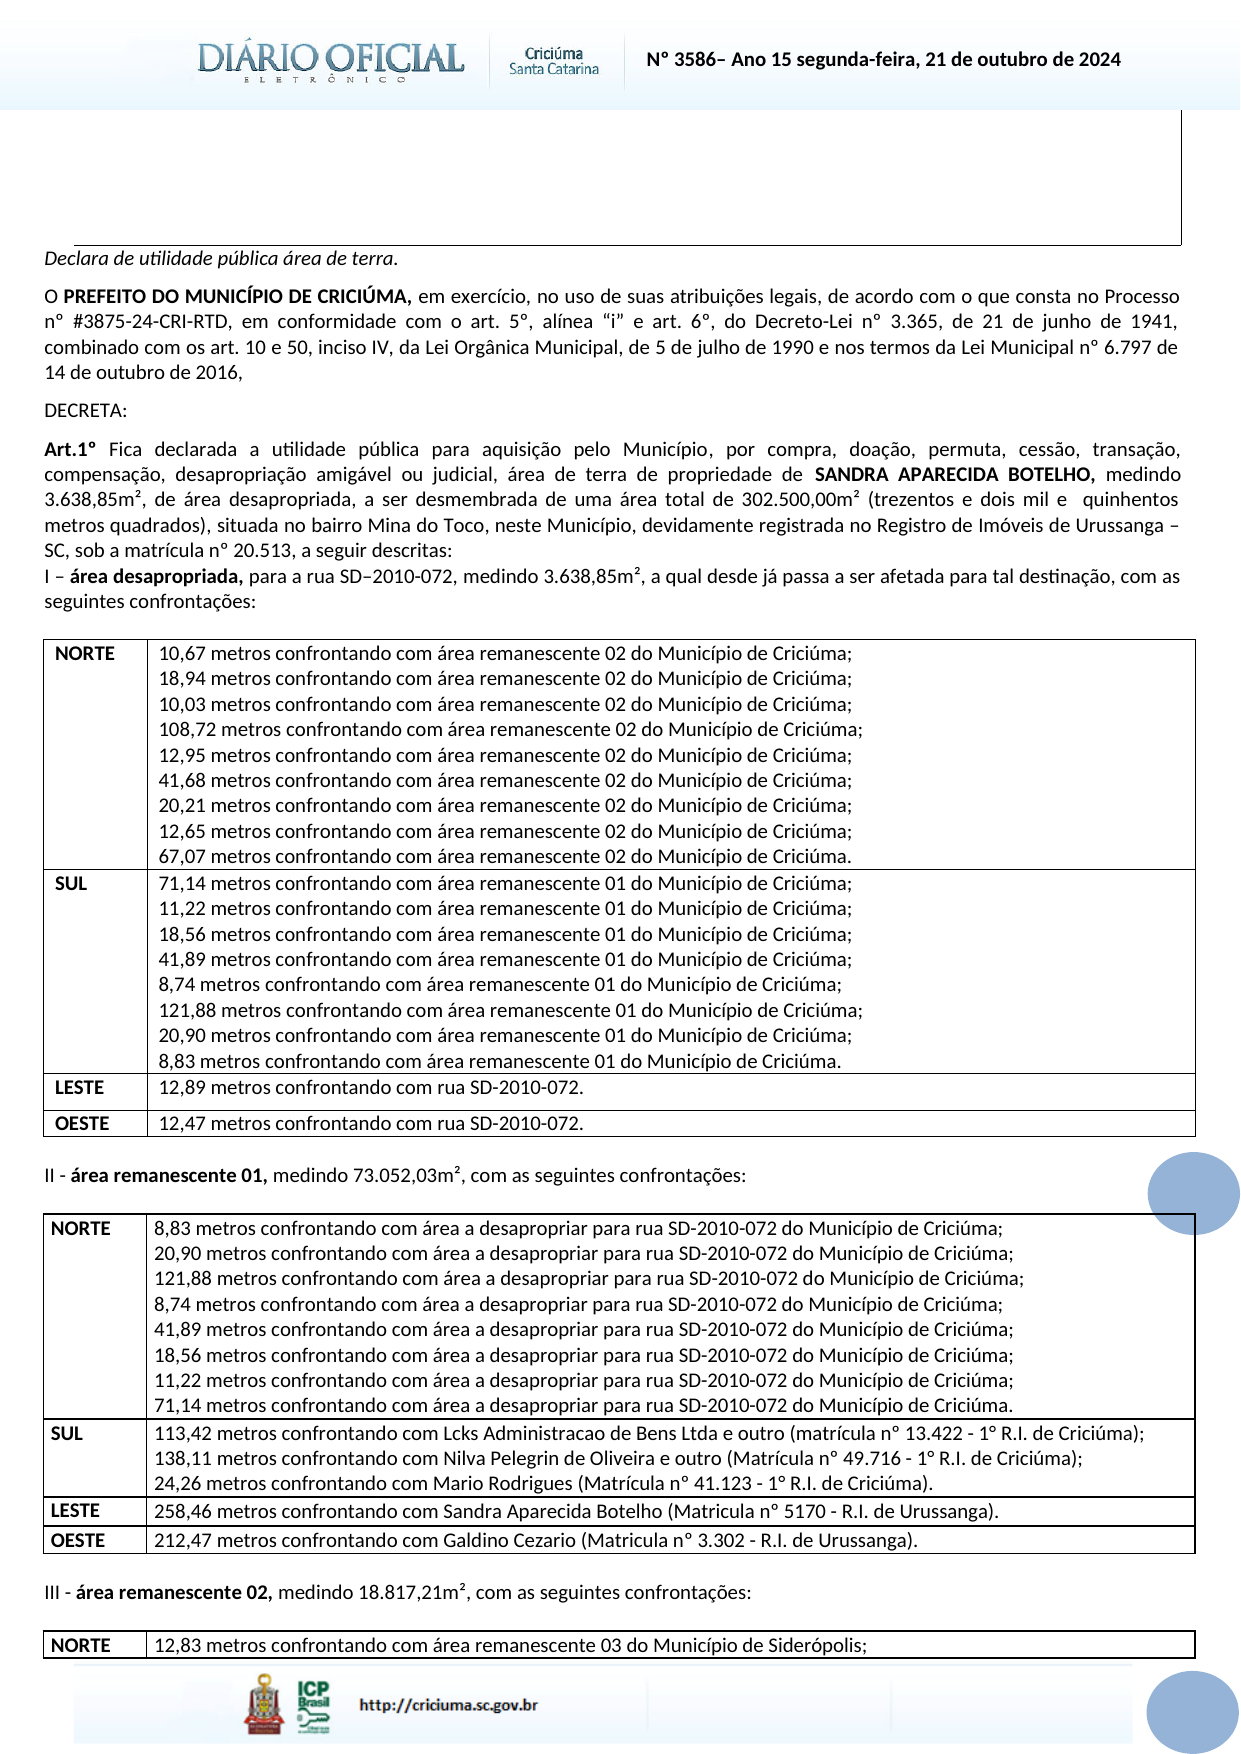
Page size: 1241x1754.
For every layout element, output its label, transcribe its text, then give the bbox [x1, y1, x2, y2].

table_cell LESTE [44, 1074, 147, 1109]
table_cell 212,47 metros confrontando com Galdino Cezario (Matricula nº 3.302 - R.I. de Urussanga). [147, 1527, 1194, 1552]
table_header 8,83 metros confrontando com área a desapropriar para rua SD-2010-072 do Município de Criciúma; 20,90 metros confrontando com área a desapropriar para rua SD-2010-072 do Município de Criciúma; 121,88 metros confrontando com área a desapropriar para rua SD-2010-072 do Município de Criciúma; 8,74 metros confrontando com área a desapropriar para rua SD-2010-072 do Município de Criciúma; 41,89 metros confrontando com área a desapropriar para rua SD-2010-072 do Município de Criciúma; 18,56 metros confrontando com área a desapropriar para rua SD-2010-072 do Município de Criciúma; 11,22 metros confrontando com área a desapropriar para rua SD-2010-072 do Município de Criciúma; 71,14 metros confrontando com área a desapropriar para rua SD-2010-072 do Município de Criciúma. [147, 1215, 1194, 1418]
text III - área remanescente 02, medindo 18.817,21m², com as seguintes confrontações: [44, 1579, 1181, 1605]
table_cell 12,89 metros confrontando com rua SD-2010-072. [148, 1074, 1195, 1109]
table_cell 12,47 metros confrontando com rua SD-2010-072. [148, 1111, 1195, 1136]
text Declara de utilidade pública área de terra. [44, 245, 1181, 271]
table_header 10,67 metros confrontando com área remanescente 02 do Município de Criciúma; 18,94 metros confrontando com área remanescente 02 do Município de Criciúma; 10,03 metros confrontando com área remanescente 02 do Município de Criciúma; 108,72 metros confrontando com área remanescente 02 do Município de Criciúma; 12,95 metros confrontando com área remanescente 02 do Município de Criciúma; 41,68 metros confrontando com área remanescente 02 do Município de Criciúma; 20,21 metros confrontando com área remanescente 02 do Município de Criciúma; 12,65 metros confrontando com área remanescente 02 do Município de Criciúma; 67,07 metros confrontando com área remanescente 02 do Município de Criciúma. [148, 640, 1195, 869]
table_header NORTE [44, 1632, 146, 1657]
table_header NORTE [44, 640, 147, 869]
table_cell OESTE [44, 1527, 146, 1552]
table_cell OESTE [44, 1111, 147, 1136]
table_cell SUL [44, 1420, 146, 1496]
table_header NORTE [44, 1215, 146, 1418]
table_cell LESTE [44, 1498, 146, 1525]
table_header 12,83 metros confrontando com área remanescente 03 do Município de Siderópolis; [147, 1632, 1194, 1657]
table_cell 71,14 metros confrontando com área remanescente 01 do Município de Criciúma; 11,22 metros confrontando com área remanescente 01 do Município de Criciúma; 18,56 metros confrontando com área remanescente 01 do Município de Criciúma; 41,89 metros confrontando com área remanescente 01 do Município de Criciúma; 8,74 metros confrontando com área remanescente 01 do Município de Criciúma; 121,88 metros confrontando com área remanescente 01 do Município de Criciúma; 20,90 metros confrontando com área remanescente 01 do Município de Criciúma; 8,83 metros confrontando com área remanescente 01 do Município de Criciúma. [148, 870, 1195, 1073]
table_cell 113,42 metros confrontando com Lcks Administracao de Bens Ltda e outro (matrícula nº 13.422 - 1° R.I. de Criciúma); 138,11 metros confrontando com Nilva Pelegrin de Oliveira e outro (Matrícula nº 49.716 - 1° R.I. de Criciúma); 24,26 metros confrontando com Mario Rodrigues (Matrícula nº 41.123 - 1° R.I. de Criciúma). [147, 1420, 1194, 1496]
text O PREFEITO DO MUNICÍPIO DE CRICIÚMA, em exercício, no uso de suas atribuições legais, de acordo com o que consta no Processo nº #3875-24-CRI-RTD, em conformidade com o art. 5º, alínea “i” e art. 6º, do Decreto-Lei nº 3.365, de 21 de junho de 1941, combinado com os art. 10 e 50, inciso IV, da Lei Orgânica Municipal, de 5 de julho de 1990 e nos termos da Lei Municipal nº 6.797 de 14 de outubro de 2016, [44, 283, 1181, 385]
table_cell SUL [44, 870, 147, 1073]
text DECRETA: [44, 398, 1181, 423]
table_cell 258,46 metros confrontando com Sandra Aparecida Botelho (Matricula nº 5170 - R.I. de Urussanga). [147, 1498, 1194, 1525]
text Art.1º Fica declarada a utilidade pública para aquisição pelo Município, por compra, doação, permuta, cessão, transação, compensação, desapropriação amigável ou judicial, área de terra de propriedade de SANDRA APARECIDA BOTELHO, medindo 3.638,85m², de área desapropriada, a ser desmembrada de uma área total de 302.500,00m² (trezentos e dois mil e quinhentos metros quadrados), situada no bairro Mina do Toco, neste Município, devidamente registrada no Registro de Imóveis de Urussanga – SC, sob a matrícula nº 20.513, a seguir descritas: [44, 436, 1181, 563]
text II - área remanescente 01, medindo 73.052,03m², com as seguintes confrontações: [44, 1162, 1162, 1188]
text I – área desapropriada, para a rua SD–2010-072, medindo 3.638,85m², a qual desde já passa a ser afetada para tal destinação, com as seguintes confrontações: [44, 563, 1181, 614]
